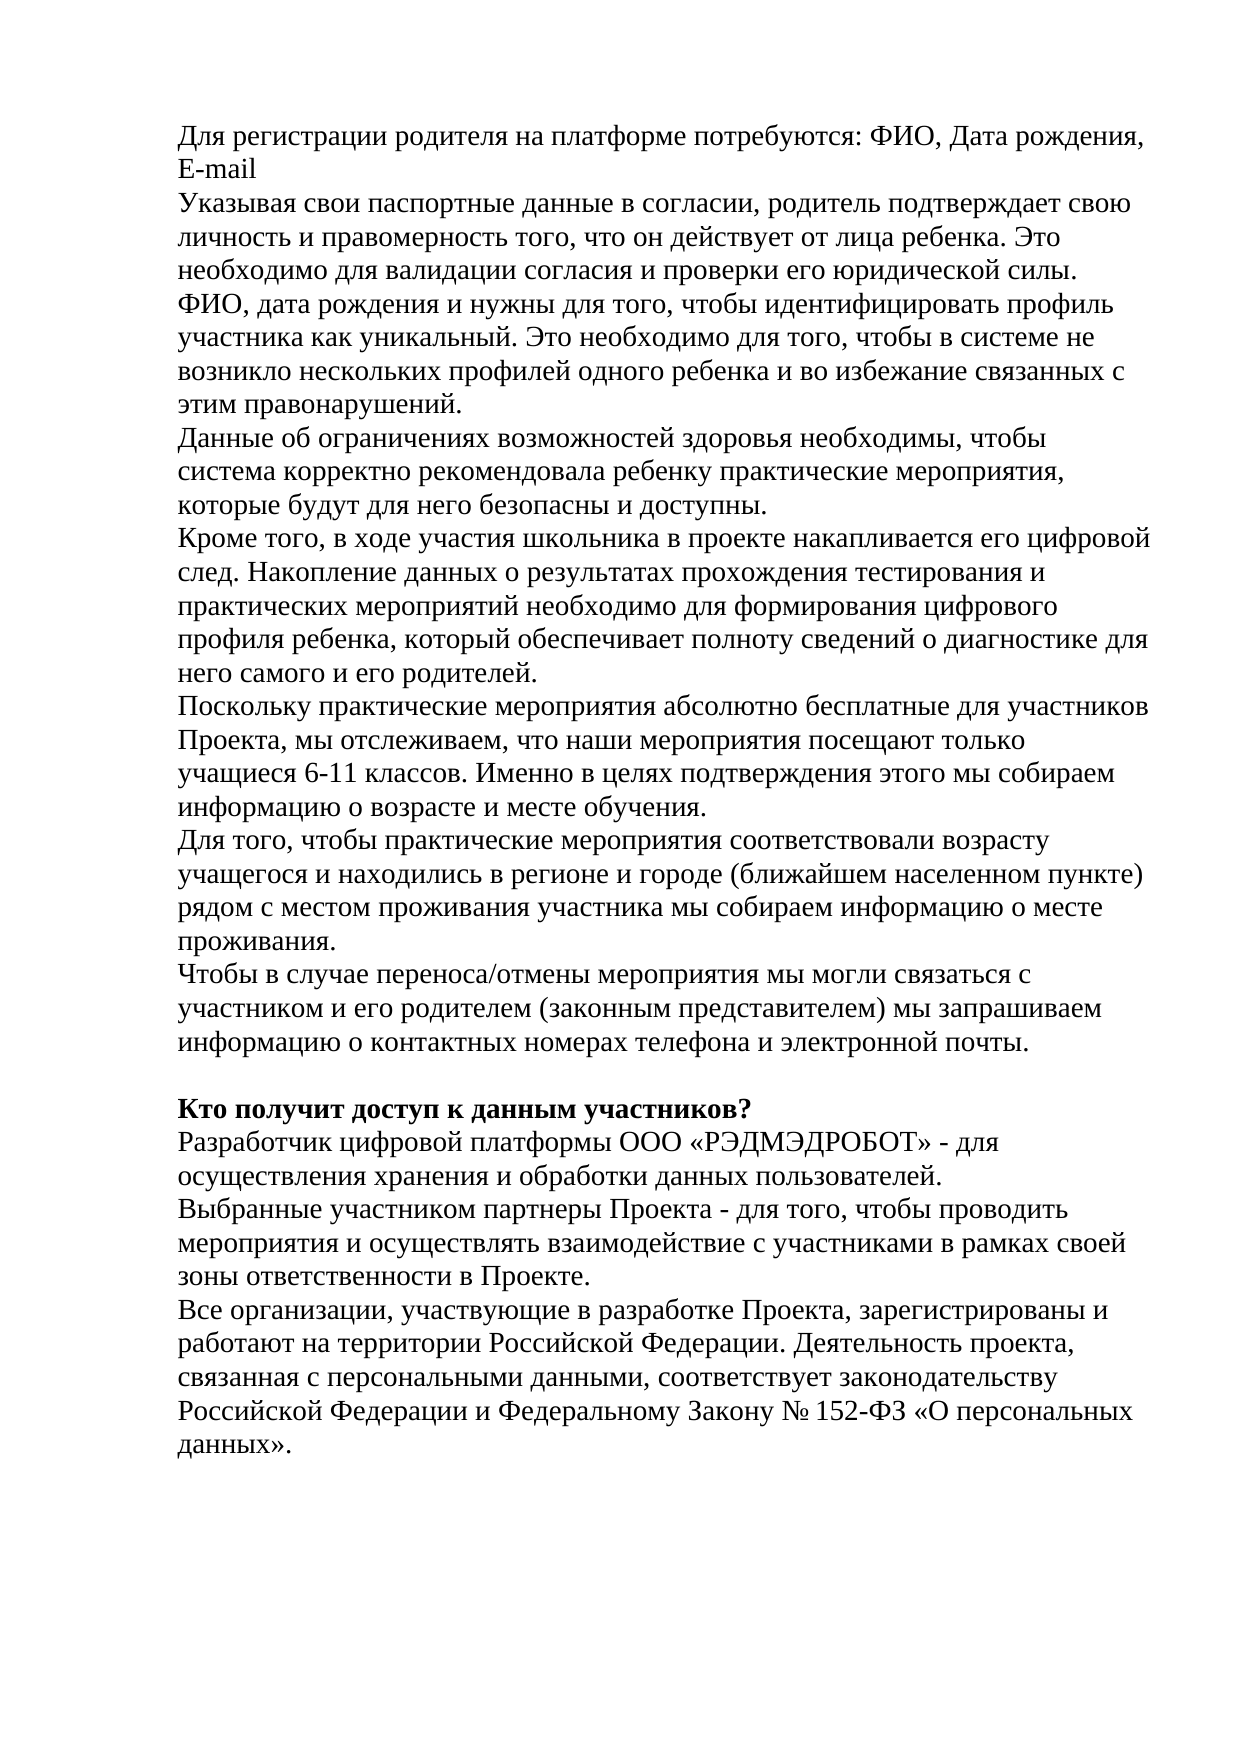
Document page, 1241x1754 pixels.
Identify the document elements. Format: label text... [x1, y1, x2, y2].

text Выбранные участником партнеры Проекта - для того, чтобы проводить мероприятия и осуществлять взаимодействие с участниками в рамках своей зоны ответственности в Проекте. [177, 1191, 1152, 1292]
text Кроме того, в ходе участия школьника в проекте накапливается его цифровой след. Накопление данных о результатах прохождения тестирования и практических мероприятий необходимо для формирования цифрового профиля ребенка, который обеспечивает полноту сведений о диагностике для него самого и его родителей. [177, 521, 1152, 688]
text ФИО, дата рождения и нужны для того, чтобы идентифицировать профиль участника как уникальный. Это необходимо для того, чтобы в системе не возникло нескольких профилей одного ребенка и во избежание связанных с этим правонарушений. [177, 286, 1152, 420]
text Указывая свои паспортные данные в согласии, родитель подтверждает свою личность и правомерность того, что он действует от лица ребенка. Это необходимо для валидации согласия и проверки его юридической силы. [177, 185, 1152, 286]
text Разработчик цифровой платформы ООО «РЭДМЭДРОБОТ» - для осуществления хранения и обработки данных пользователей. [177, 1124, 1152, 1191]
text Для того, чтобы практические мероприятия соответствовали возрасту учащегося и находились в регионе и городе (ближайшем населенном пункте) рядом с местом проживания участника мы собираем информацию о месте проживания. [177, 822, 1152, 957]
text Поскольку практические мероприятия абсолютно бесплатные для участников Проекта, мы отслеживаем, что наши мероприятия посещают только учащиеся 6-11 классов. Именно в целях подтверждения этого мы собираем информацию о возрасте и месте обучения. [177, 688, 1152, 822]
text Данные об ограничениях возможностей здоровья необходимы, чтобы система корректно рекомендовала ребенку практические мероприятия, которые будут для него безопасны и доступны. [177, 420, 1152, 521]
text Чтобы в случае переноса/отмены мероприятия мы могли связаться с участником и его родителем (законным представителем) мы запрашиваем информацию о контактных номерах телефона и электронной почты. [177, 957, 1152, 1057]
text Кто получит доступ к данным участников? [177, 1091, 1152, 1124]
text Для регистрации родителя на платформе потребуются: ФИО, Дата рождения, E-mail [177, 118, 1152, 185]
text Все организации, участвующие в разработке Проекта, зарегистрированы и работают на территории Российской Федерации. Деятельность проекта, связанная с персональными данными, соответствует законодательству Российской Федерации и Федеральному Закону № 152-ФЗ «О персональных данных». [177, 1292, 1152, 1460]
